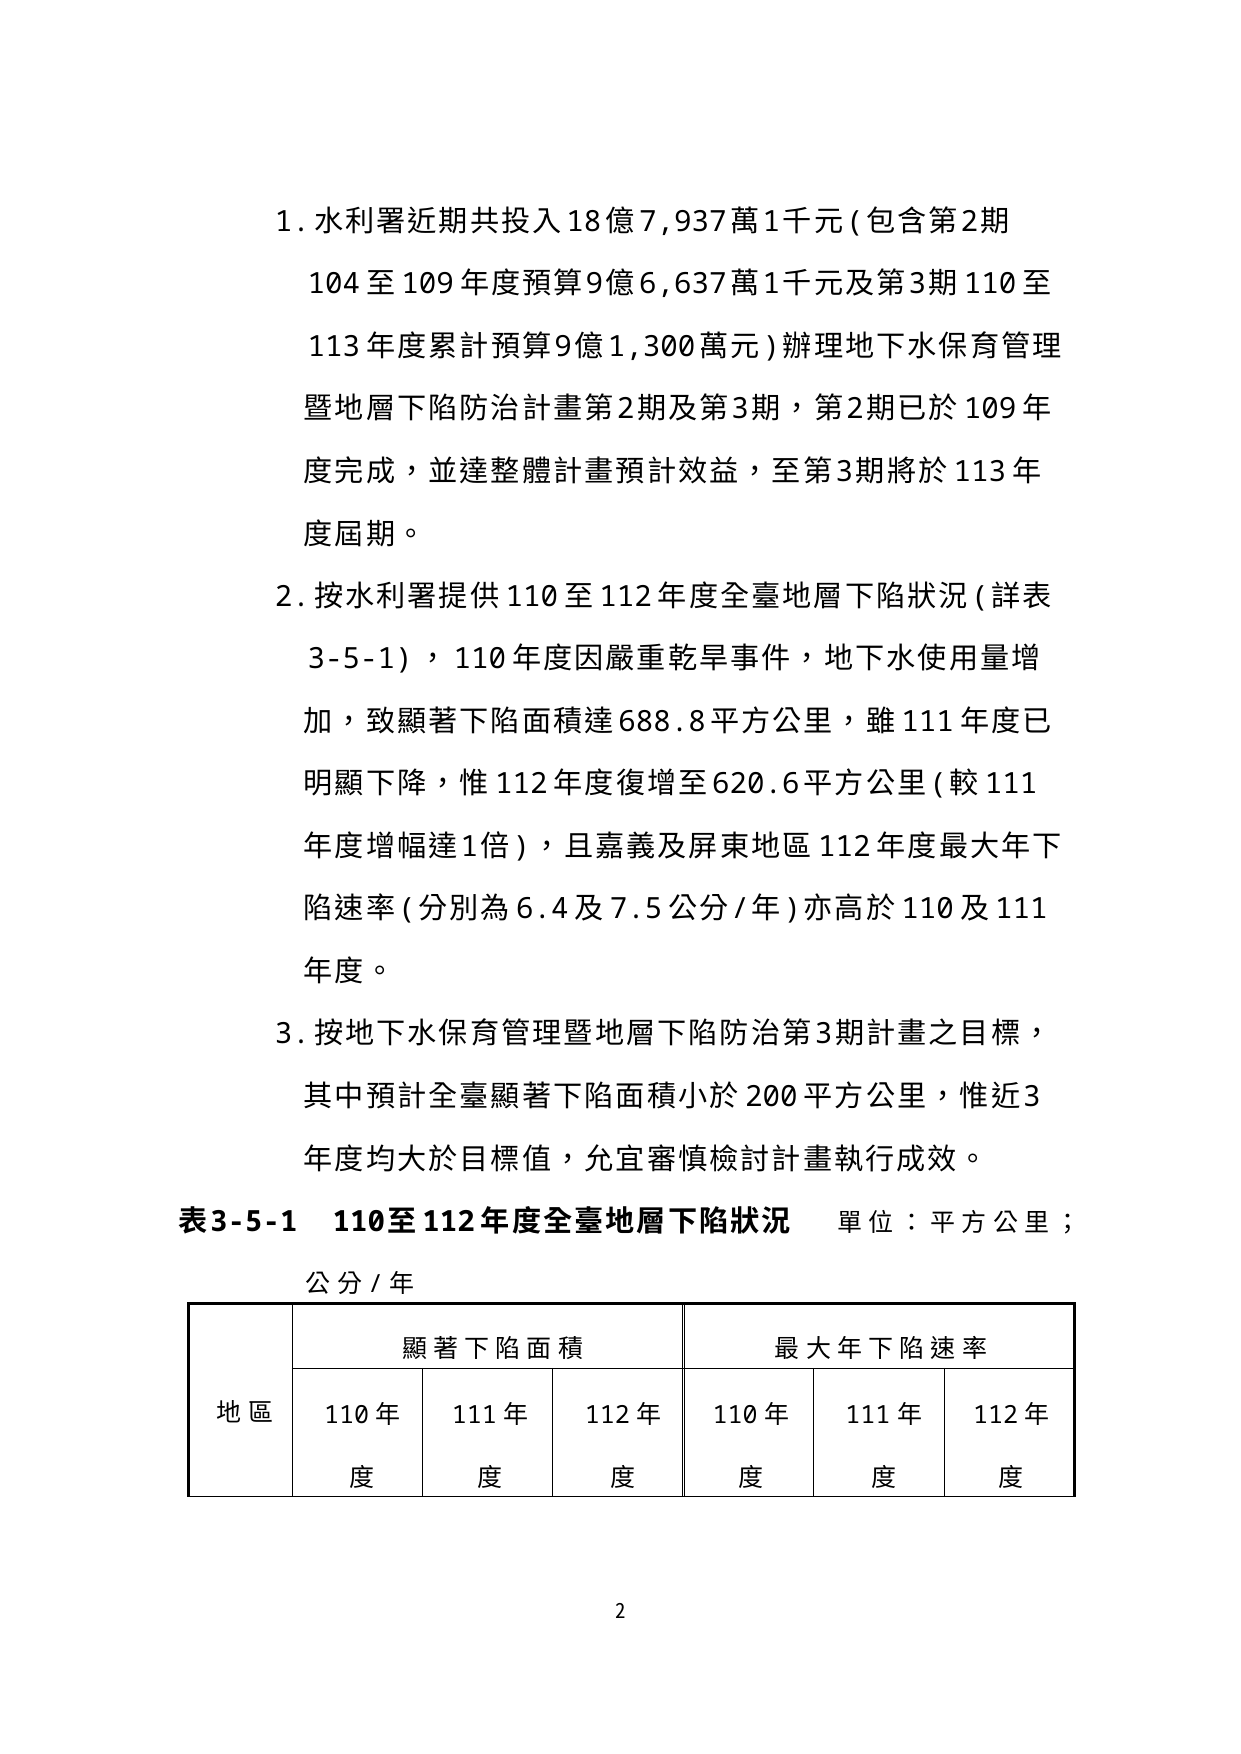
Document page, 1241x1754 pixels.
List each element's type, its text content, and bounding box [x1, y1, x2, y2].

table_header 最大年下陷速率 [685, 1305, 1073, 1368]
table_cell 110年度 [293, 1369, 422, 1496]
table_cell 112年度 [945, 1369, 1073, 1496]
text 1.水利署近期共投入18億7,937萬1千元(包含第2期104至109年度預算9億6,637萬1千元及第3期110至113年度累計預算9億1,300萬元)辦理地下水保育管理暨地層下陷防治計畫第2期及第3期，第2期已於109年度完成，並達整體計畫預計效益，至第3期將於113年度屆期。 [266, 177, 1063, 552]
table_cell 110年度 [685, 1369, 813, 1496]
table_cell 111年度 [814, 1369, 944, 1496]
table_cell 112年度 [553, 1369, 682, 1496]
table_header 顯著下陷面積 [293, 1305, 682, 1368]
table_header 地區 [190, 1305, 292, 1496]
text 3.按地下水保育管理暨地層下陷防治第3期計畫之目標，其中預計全臺顯著下陷面積小於200平方公里，惟近3年度均大於目標值，允宜審慎檢討計畫執行成效。 [266, 990, 1063, 1177]
text 表3-5-1 110至112年度全臺地層下陷狀況 單位：平方公里；公分/年 [177, 1177, 1063, 1302]
text 2.按水利署提供110至112年度全臺地層下陷狀況(詳表3-5-1)，110年度因嚴重乾旱事件，地下水使用量增加，致顯著下陷面積達688.8平方公里，雖111年度已明顯下降，惟112年度復增至620.6平方公里(較111年度增幅達1倍)，且嘉義及屏東地區112年度最大年下陷速率(分別為6.4及7.5公分/年)亦高於110及111年度。 [266, 552, 1063, 990]
table_cell 111年度 [423, 1369, 552, 1496]
